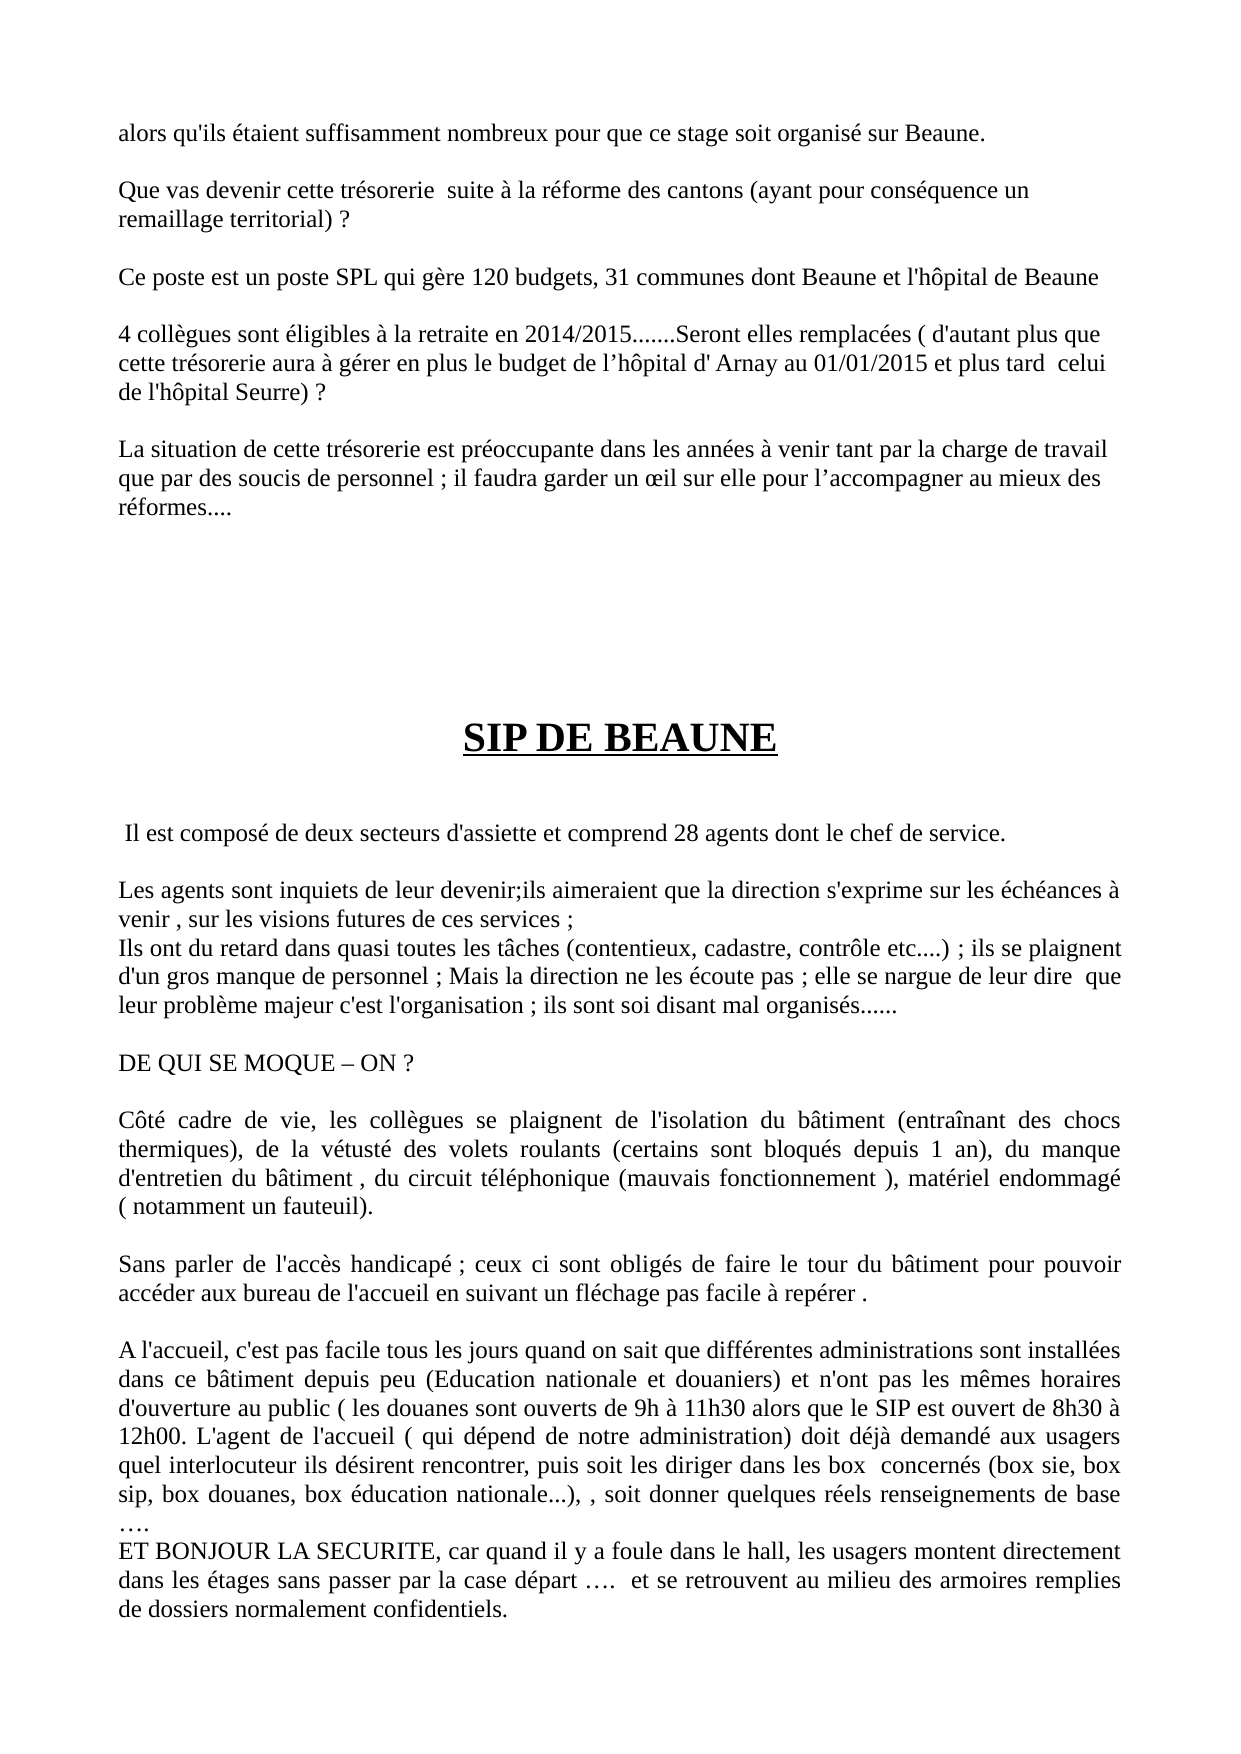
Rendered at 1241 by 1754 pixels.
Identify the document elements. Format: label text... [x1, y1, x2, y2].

text Les agents sont inquiets de leur devenir;ils aimeraient que la direction s'exprime sur les échéances à venir , sur les visions futures de ces services ; [118, 875, 1122, 933]
text Ils ont du retard dans quasi toutes les tâches (contentieux, cadastre, contrôle etc....) ; ils se plaignent d'un gros manque de personnel ; Mais la direction ne les écoute pas ; elle se nargue de leur dire que leur problème majeur c'est l'organisation ; ils sont soi disant mal organisés...... [118, 933, 1122, 1019]
text DE QUI SE MOQUE – ON ? [118, 1048, 1122, 1076]
text Que vas devenir cette trésorerie suite à la réforme des cantons (ayant pour conséquence un remaillage territorial) ? [118, 176, 1122, 233]
text Ce poste est un poste SPL qui gère 120 budgets, 31 communes dont Beaune et l'hôpital de Beaune [118, 262, 1122, 291]
text Sans parler de l'accès handicapé ; ceux ci sont obligés de faire le tour du bâtiment pour pouvoir accéder aux bureau de l'accueil en suivant un fléchage pas facile à repérer . [118, 1249, 1122, 1306]
text 4 collègues sont éligibles à la retraite en 2014/2015.......Seront elles remplacées ( d'autant plus que cette trésorerie aura à gérer en plus le budget de l’hôpital d' Arnay au 01/01/2015 et plus tard celui de l'hôpital Seurre) ? [118, 319, 1122, 406]
text SIP DE BEAUNE [118, 712, 1122, 760]
text alors qu'ils étaient suffisamment nombreux pour que ce stage soit organisé sur Beaune. [118, 118, 1122, 147]
text La situation de cette trésorerie est préoccupante dans les années à venir tant par la charge de travail que par des soucis de personnel ; il faudra garder un œil sur elle pour l’accompagner au mieux des réformes.... [118, 434, 1122, 521]
text A l'accueil, c'est pas facile tous les jours quand on sait que différentes administrations sont installées dans ce bâtiment depuis peu (Education nationale et douaniers) et n'ont pas les mêmes horaires d'ouverture au public ( les douanes sont ouverts de 9h à 11h30 alors que le SIP est ouvert de 8h30 à 12h00. L'agent de l'accueil ( qui dépend de notre administration) doit déjà demandé aux usagers quel interlocuteur ils désirent rencontrer, puis soit les diriger dans les box concernés (box sie, box sip, box douanes, box éducation nationale...), , soit donner quelques réels renseignements de base …. [118, 1335, 1122, 1536]
text Côté cadre de vie, les collègues se plaignent de l'isolation du bâtiment (entraînant des chocs thermiques), de la vétusté des volets roulants (certains sont bloqués depuis 1 an), du manque d'entretien du bâtiment , du circuit téléphonique (mauvais fonctionnement ), matériel endommagé ( notamment un fauteuil). [118, 1105, 1122, 1220]
text Il est composé de deux secteurs d'assiette et comprend 28 agents dont le chef de service. [118, 818, 1122, 846]
text ET BONJOUR LA SECURITE, car quand il y a foule dans le hall, les usagers montent directement dans les étages sans passer par la case départ …. et se retrouvent au milieu des armoires remplies de dossiers normalement confidentiels. [118, 1536, 1122, 1623]
